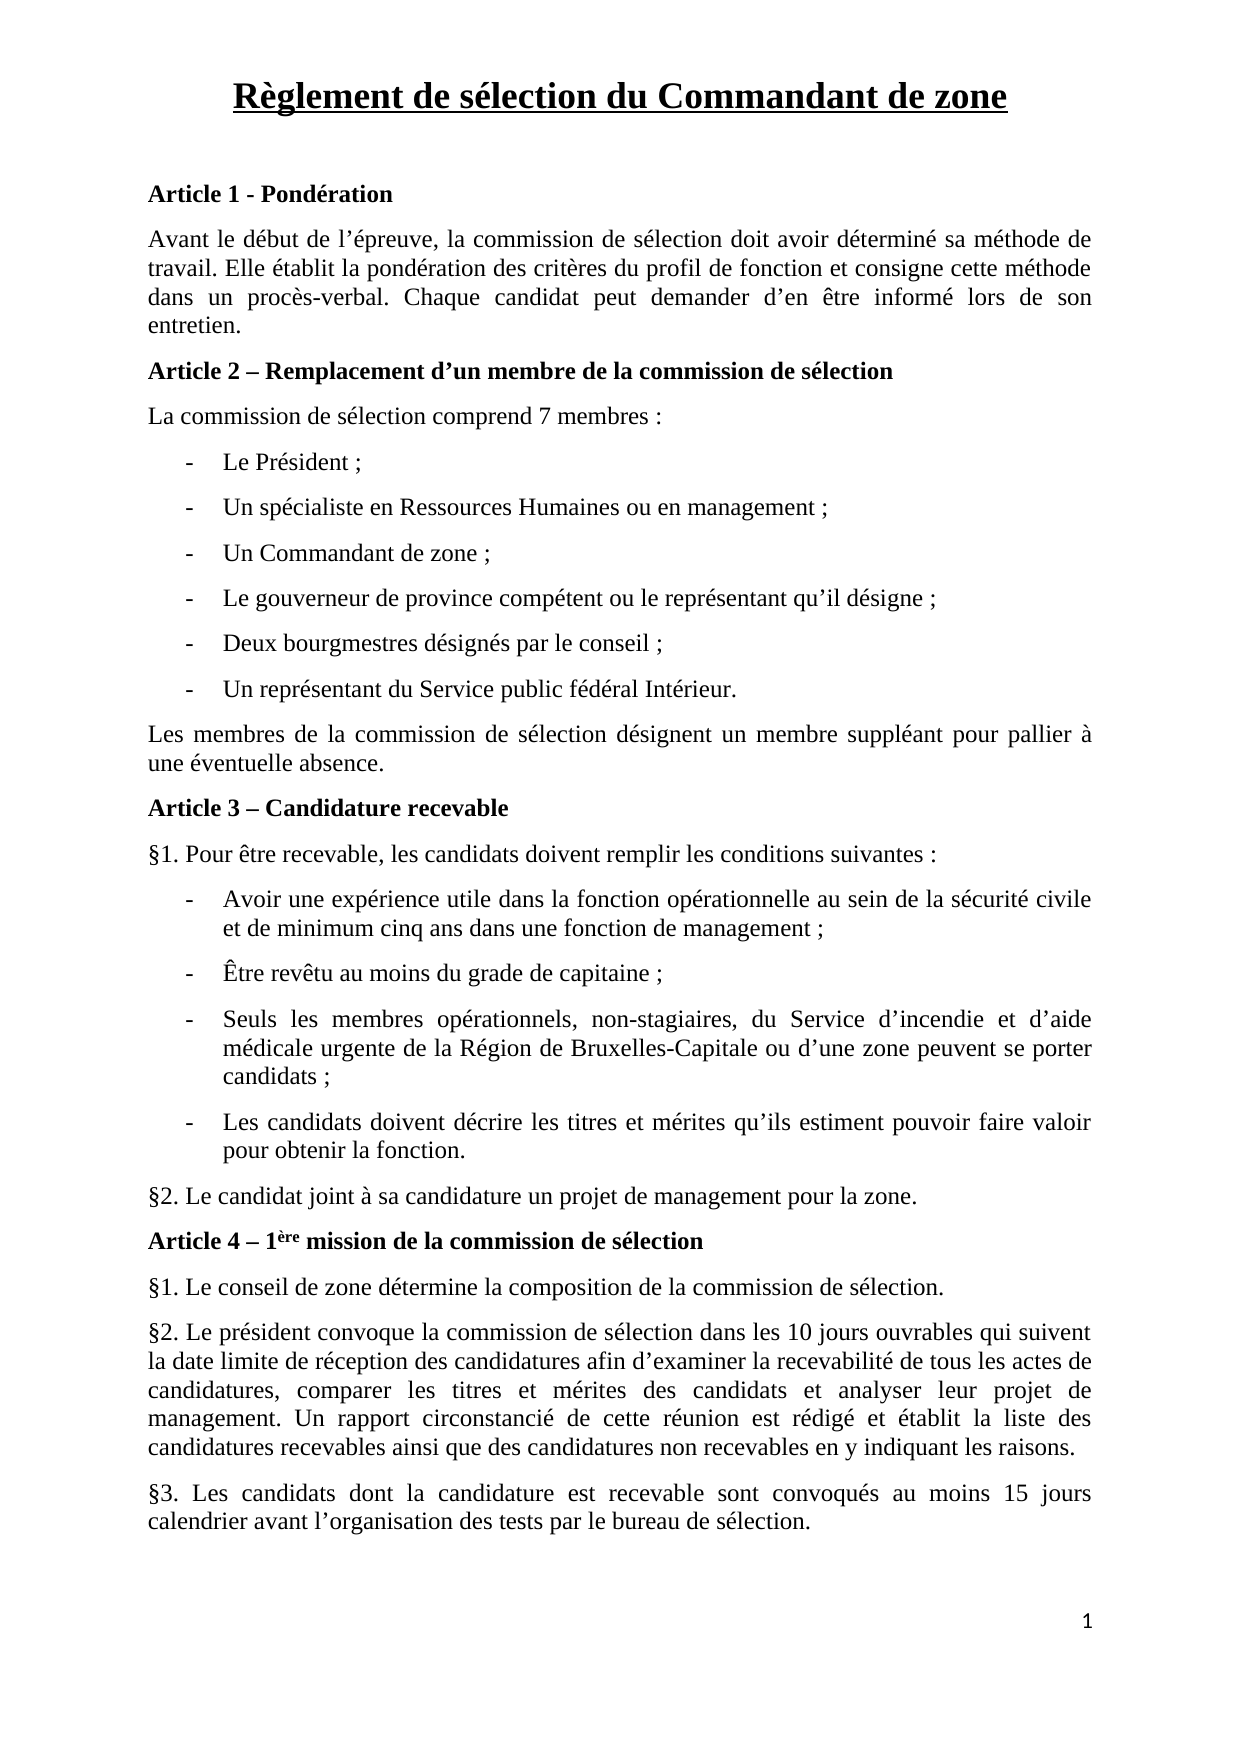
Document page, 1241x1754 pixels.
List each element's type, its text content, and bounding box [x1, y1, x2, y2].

list Un représentant du Service public fédéral Intérieur. [185, 674, 1093, 703]
text §2. Le candidat joint à sa candidature un projet de management pour la zone. [148, 1181, 1093, 1210]
text Article 1 - Pondération [148, 179, 1093, 208]
text §2. Le président convoque la commission de sélection dans les 10 jours ouvrables qui suivent la date limite de réception des candidatures afin d’examiner la recevabilité de tous les actes de candidatures, comparer les titres et mérites des candidats et analyser leur projet de management. Un rapport circonstancié de cette réunion est rédigé et établit la liste des candidatures recevables ainsi que des candidatures non recevables en y indiquant les raisons. [148, 1317, 1093, 1461]
text §3. Les candidats dont la candidature est recevable sont convoqués au moins 15 jours calendrier avant l’organisation des tests par le bureau de sélection. [148, 1478, 1093, 1535]
list Avoir une expérience utile dans la fonction opérationnelle au sein de la sécurité civile et de minimum cinq ans dans une fonction de management ; [185, 884, 1093, 942]
list Un spécialiste en Ressources Humaines ou en management ; [185, 492, 1093, 521]
list Un Commandant de zone ; [185, 538, 1093, 566]
text Article 2 – Remplacement d’un membre de la commission de sélection [148, 356, 1093, 385]
list Deux bourgmestres désignés par le conseil ; [185, 628, 1093, 657]
text Avant le début de l’épreuve, la commission de sélection doit avoir déterminé sa méthode de travail. Elle établit la pondération des critères du profil de fonction et consigne cette méthode dans un procès-verbal. Chaque candidat peut demander d’en être informé lors de son entretien. [148, 224, 1093, 339]
text Règlement de sélection du Commandant de zone [148, 74, 1093, 117]
list Les candidats doivent décrire les titres et mérites qu’ils estiment pouvoir faire valoir pour obtenir la fonction. [185, 1107, 1093, 1164]
text §1. Pour être recevable, les candidats doivent remplir les conditions suivantes : [148, 839, 1093, 868]
text Article 4 – 1ère mission de la commission de sélection [148, 1226, 1093, 1255]
text Article 3 – Candidature recevable [148, 793, 1093, 822]
text Les membres de la commission de sélection désignent un membre suppléant pour pallier à une éventuelle absence. [148, 719, 1093, 777]
list Seuls les membres opérationnels, non-stagiaires, du Service d’incendie et d’aide médicale urgente de la Région de Bruxelles-Capitale ou d’une zone peuvent se porter candidats ; [185, 1004, 1093, 1090]
list Être revêtu au moins du grade de capitaine ; [185, 958, 1093, 987]
text La commission de sélection comprend 7 membres : [148, 401, 1093, 430]
list Le gouverneur de province compétent ou le représentant qu’il désigne ; [185, 583, 1093, 612]
text §1. Le conseil de zone détermine la composition de la commission de sélection. [148, 1272, 1093, 1301]
list Le Président ; [185, 447, 1093, 476]
